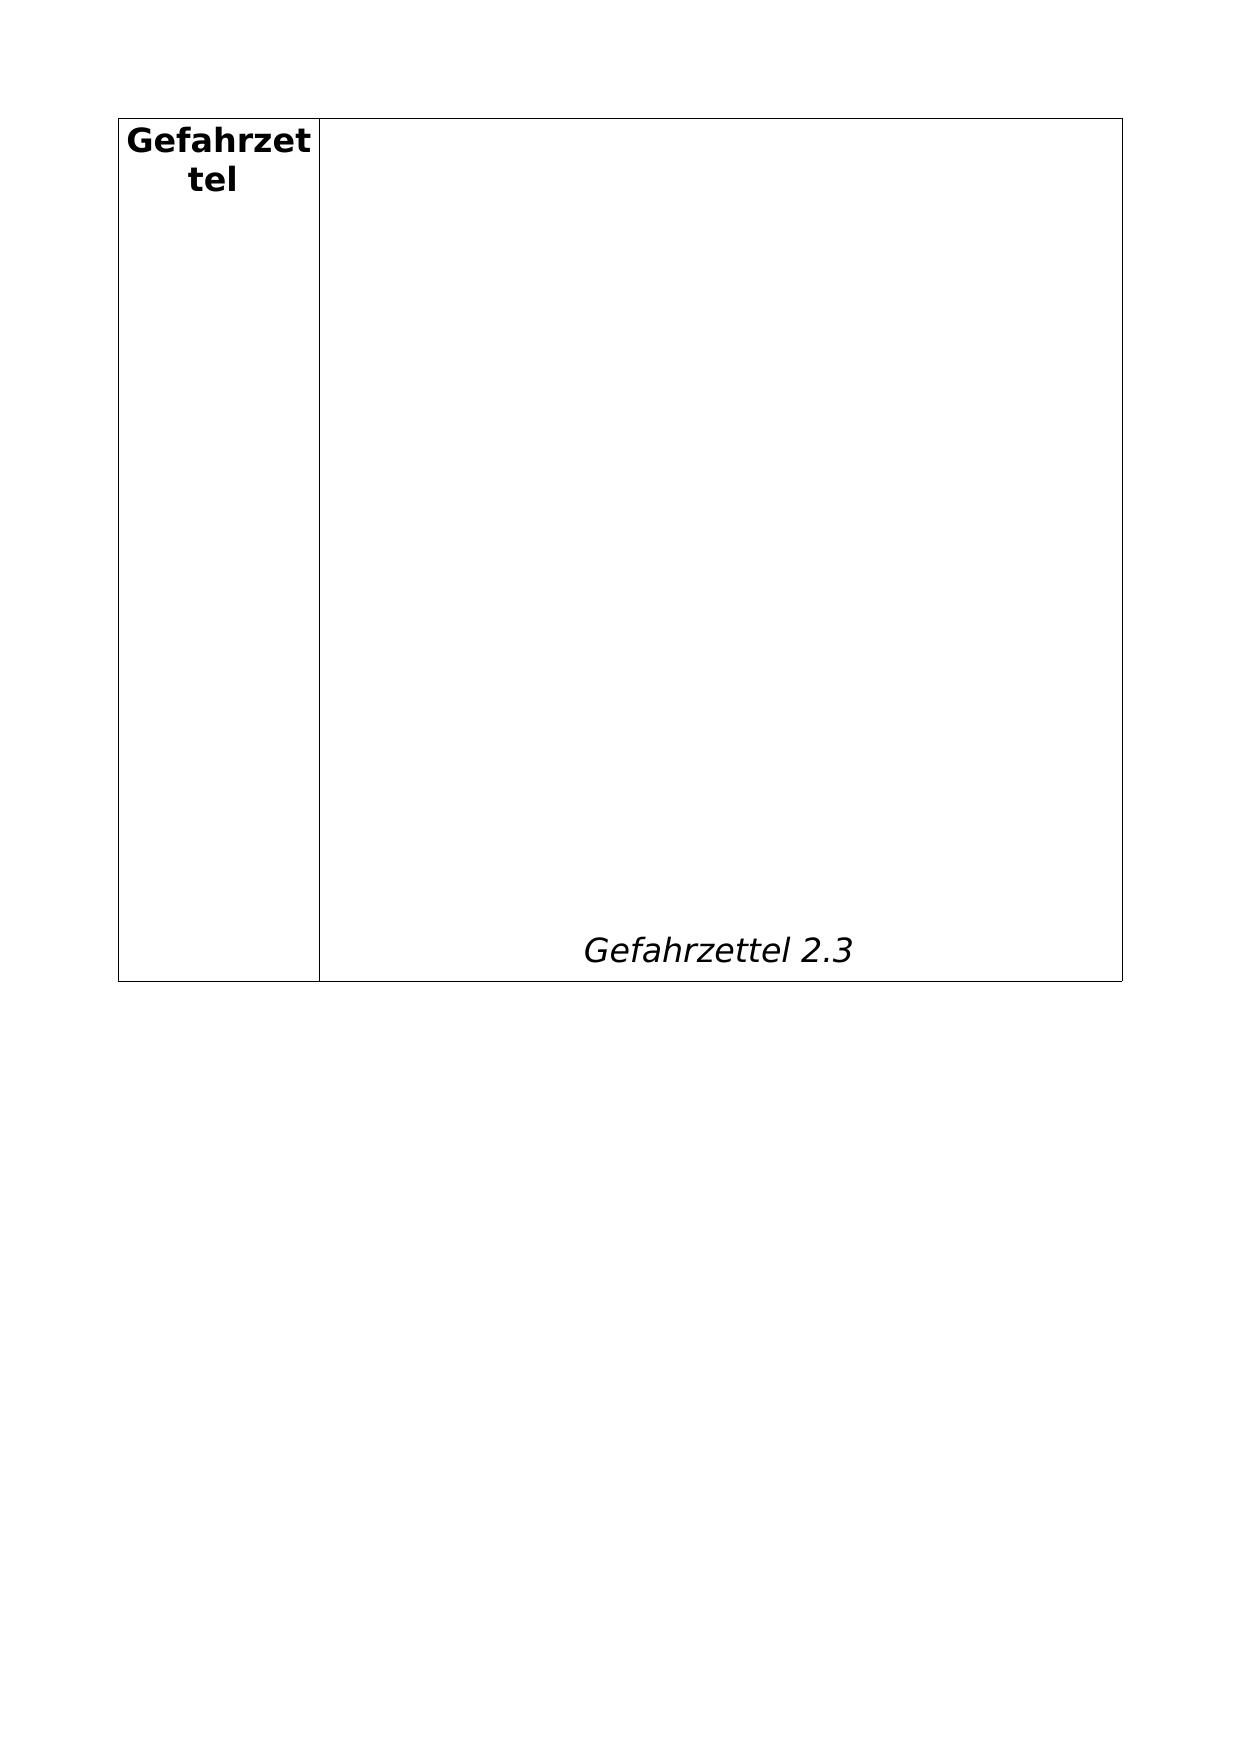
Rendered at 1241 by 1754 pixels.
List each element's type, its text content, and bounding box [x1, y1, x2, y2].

table_cell Gefahrzettel [119, 119, 319, 981]
table_cell [320, 119, 1122, 981]
